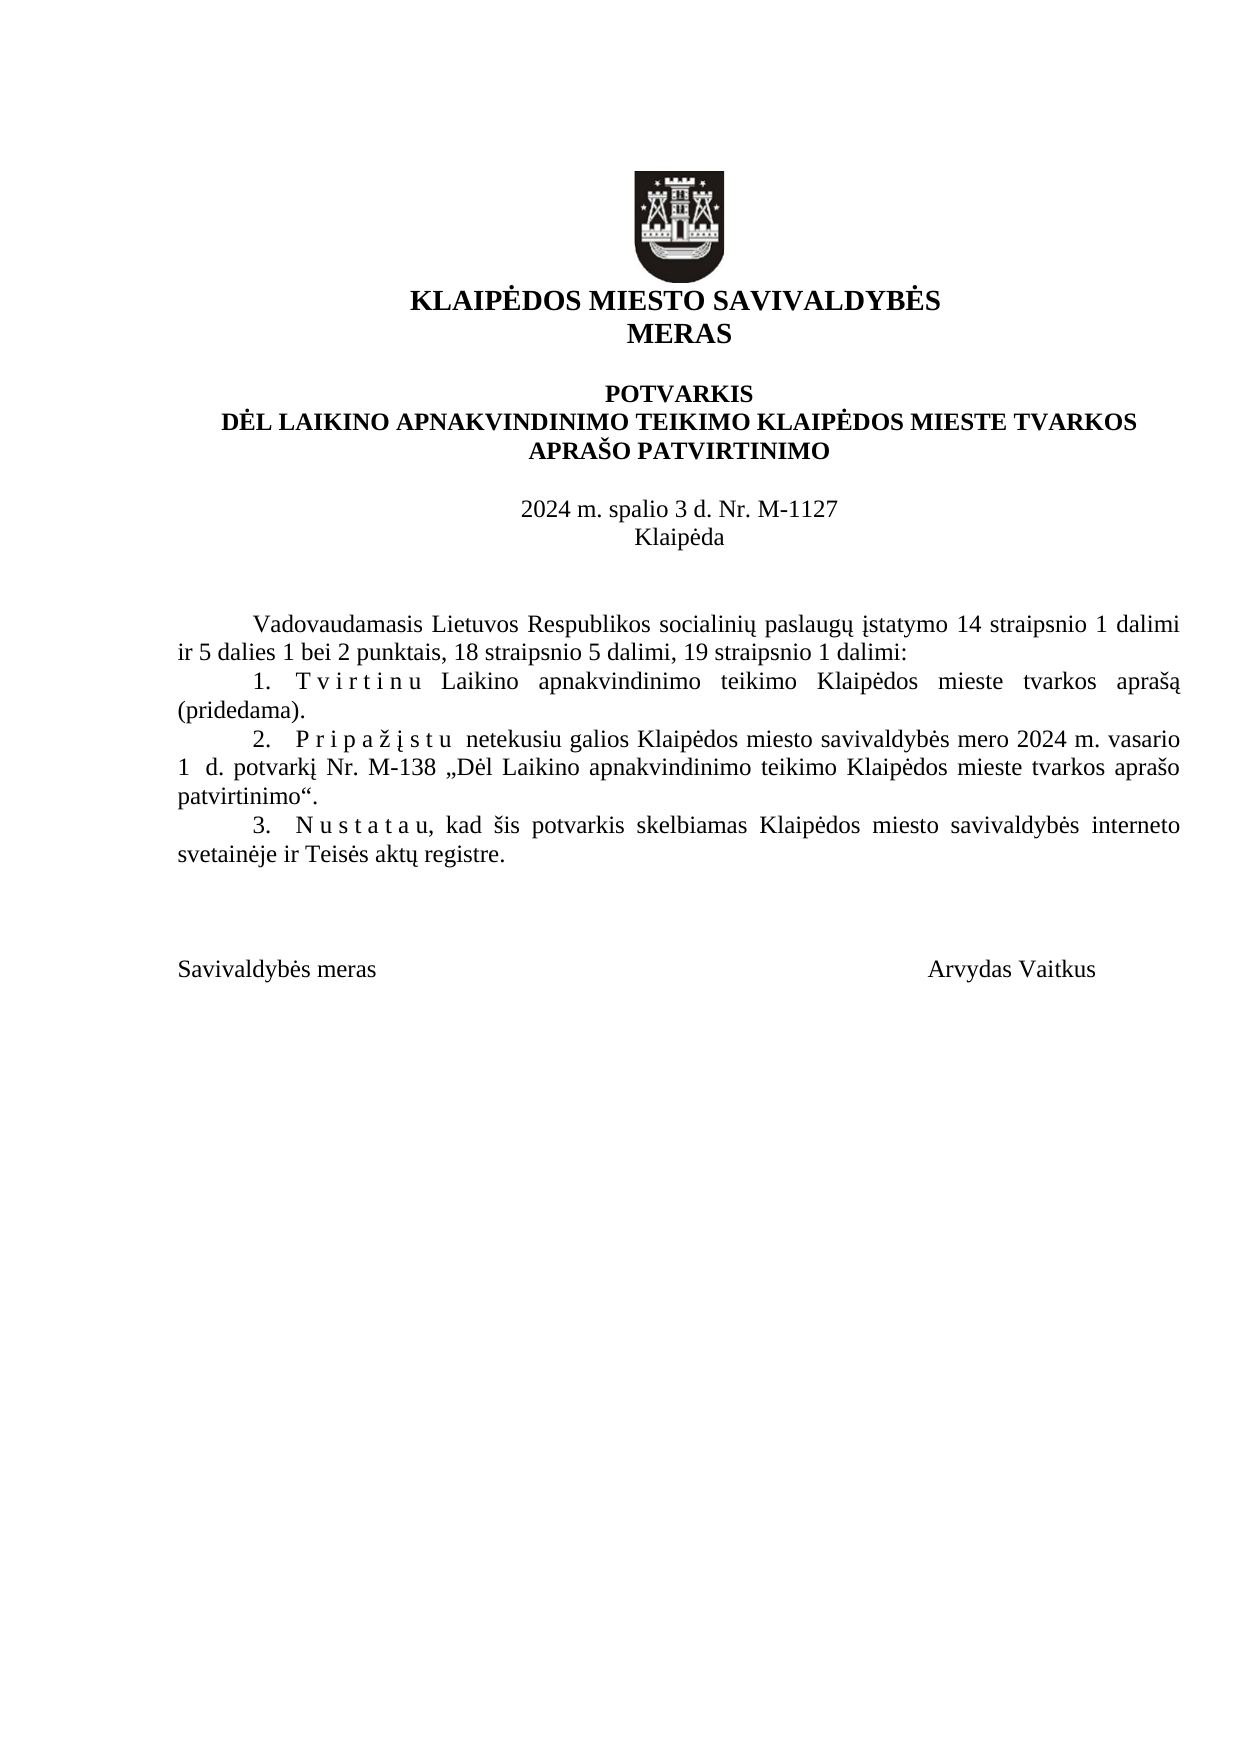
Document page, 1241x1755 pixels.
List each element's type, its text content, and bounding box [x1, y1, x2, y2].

text Vadovaudamasis Lietuvos Respublikos socialinių paslaugų įstatymo 14 straipsnio 1 dalimi ir 5 dalies 1 bei 2 punktais, 18 straipsnio 5 dalimi, 19 straipsnio 1 dalimi: [177, 609, 1181, 666]
text 2. Pripažįstu netekusiu galios Klaipėdos miesto savivaldybės mero 2024 m. vasario 1 d. potvarkį Nr. M-138 „Dėl Laikino apnakvindinimo teikimo Klaipėdos mieste tvarkos aprašo patvirtinimo“. [177, 724, 1181, 810]
text MERAS [177, 316, 1181, 350]
text 1. Tvirtinu Laikino apnakvindinimo teikimo Klaipėdos mieste tvarkos aprašą (pridedama). [177, 666, 1181, 724]
text Klaipėda [177, 522, 1181, 551]
text DĖL laikino apnakvindinimo teikimo KLAIPĖDOS MIESTE tvarkos aprašo patvirtinimo [177, 407, 1181, 465]
text Savivaldybės meras Arvydas Vaitkus [177, 954, 1181, 982]
text POTVARKIS [177, 379, 1181, 407]
text 3. Nustatau, kad šis potvarkis skelbiamas Klaipėdos miesto savivaldybės interneto svetainėje ir Teisės aktų registre. [177, 810, 1181, 867]
text 2024 m. spalio 3 d. Nr. M-1127 [177, 494, 1181, 522]
text KLAIPĖDOS MIESTO SAVIVALDYBĖS [177, 283, 1181, 316]
